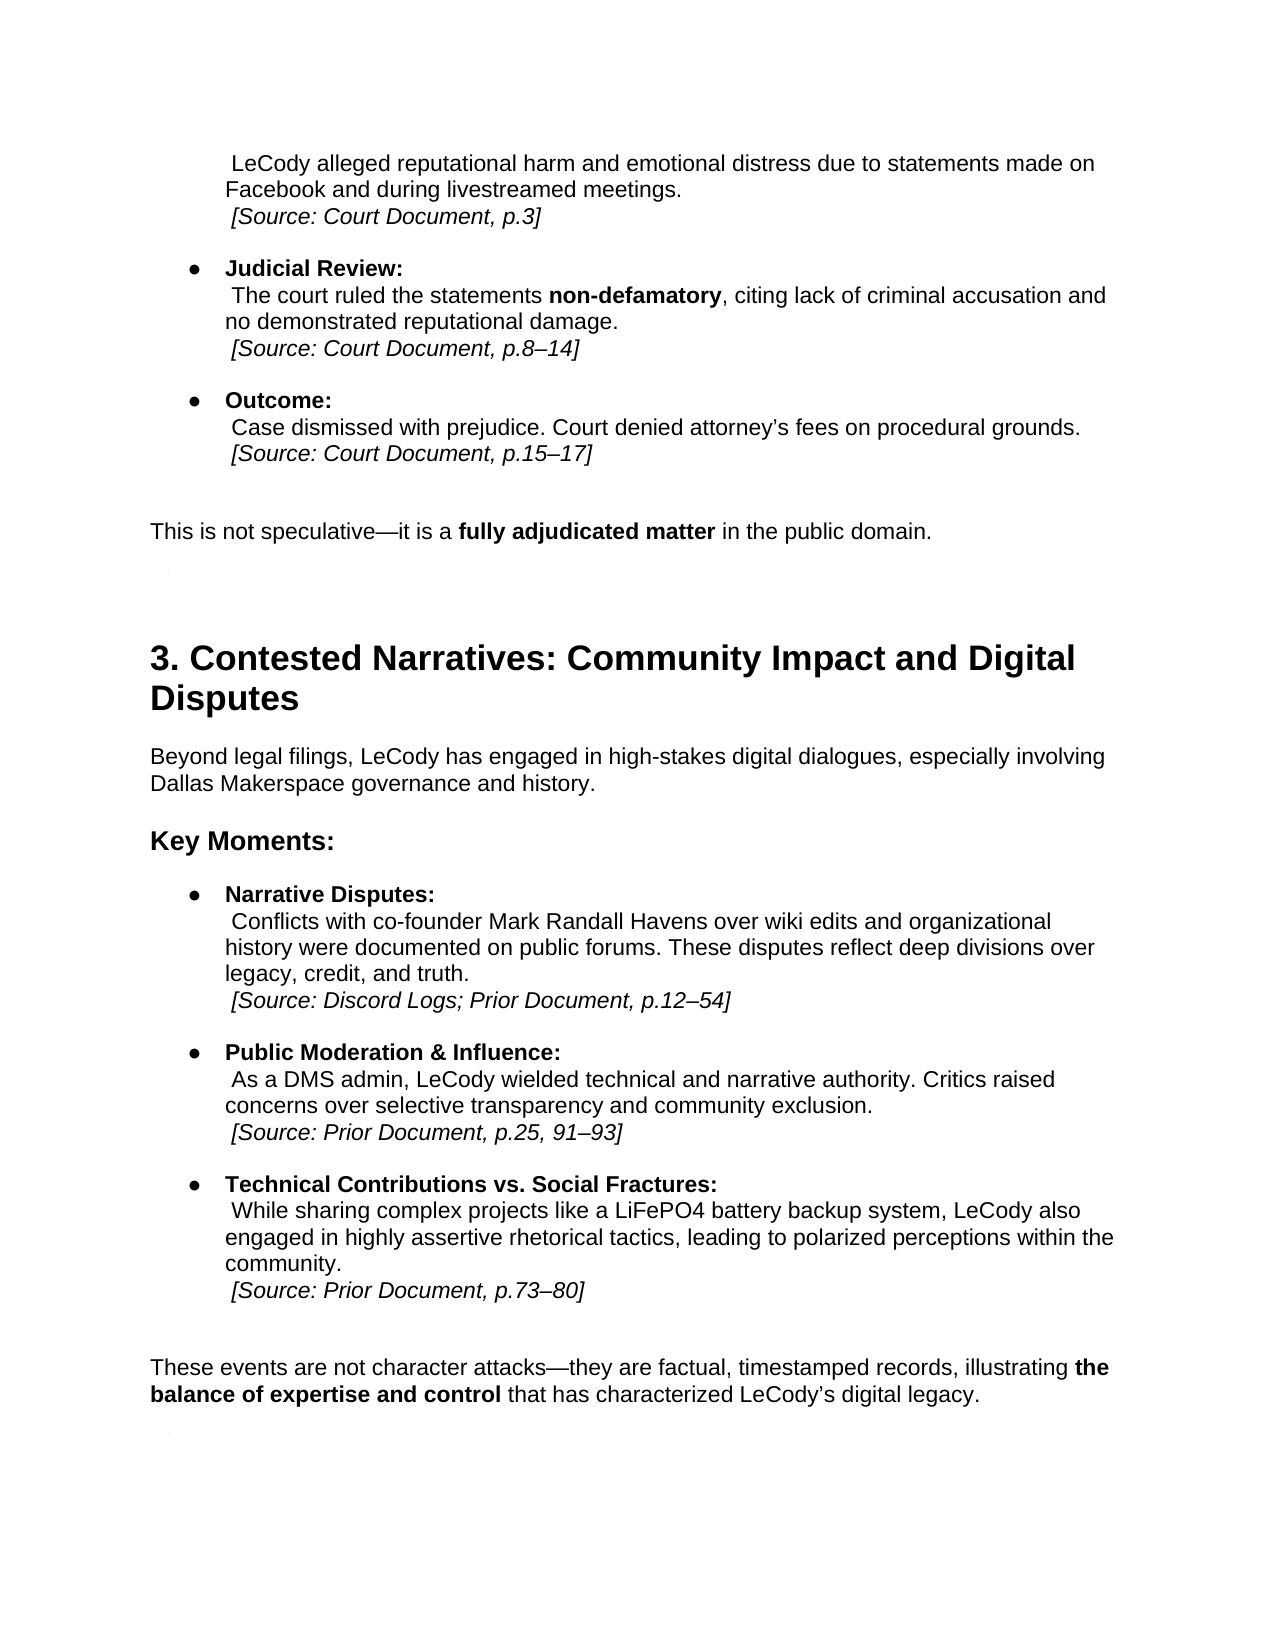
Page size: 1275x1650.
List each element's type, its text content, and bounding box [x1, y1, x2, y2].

list Judicial Review: The court ruled the statements non-defamatory, citing lack of criminal accusation and no demonstrated reputational damage. [Source: Court Document, p.8–14] [187, 255, 1125, 387]
subtitle 3. Contested Narratives: Community Impact and Digital Disputes [150, 637, 1125, 718]
list Public Moderation & Influence: As a DMS admin, LeCody wielded technical and narrative authority. Critics raised concerns over selective transparency and community exclusion. [Source: Prior Document, p.25, 91–93] [187, 1039, 1125, 1171]
text This is not speculative—it is a fully adjudicated matter in the public domain. [150, 518, 1125, 544]
subtitle Key Moments: [150, 825, 1125, 856]
list Technical Contributions vs. Social Fractures: While sharing complex projects like a LiFePO4 battery backup system, LeCody also engaged in highly assertive rhetorical tactics, leading to polarized perceptions within the community. [Source: Prior Document, p.73–80] [187, 1171, 1125, 1329]
text These events are not character attacks—they are factual, timestamped records, illustrating the balance of expertise and control that has characterized LeCody’s digital legacy. [150, 1354, 1125, 1407]
list LeCody alleged reputational harm and emotional distress due to statements made on Facebook and during livestreamed meetings. [Source: Court Document, p.3] [187, 150, 1125, 255]
list Narrative Disputes: Conflicts with co-founder Mark Randall Havens over wiki edits and organizational history were documented on public forums. These disputes reflect deep divisions over legacy, credit, and truth. [Source: Discord Logs; Prior Document, p.12–54] [187, 881, 1125, 1039]
text Beyond legal filings, LeCody has engaged in high-stakes digital dialogues, especially involving Dallas Makerspace governance and history. [150, 743, 1125, 796]
list Outcome: Case dismissed with prejudice. Court denied attorney’s fees on procedural grounds. [Source: Court Document, p.15–17] [187, 387, 1125, 493]
